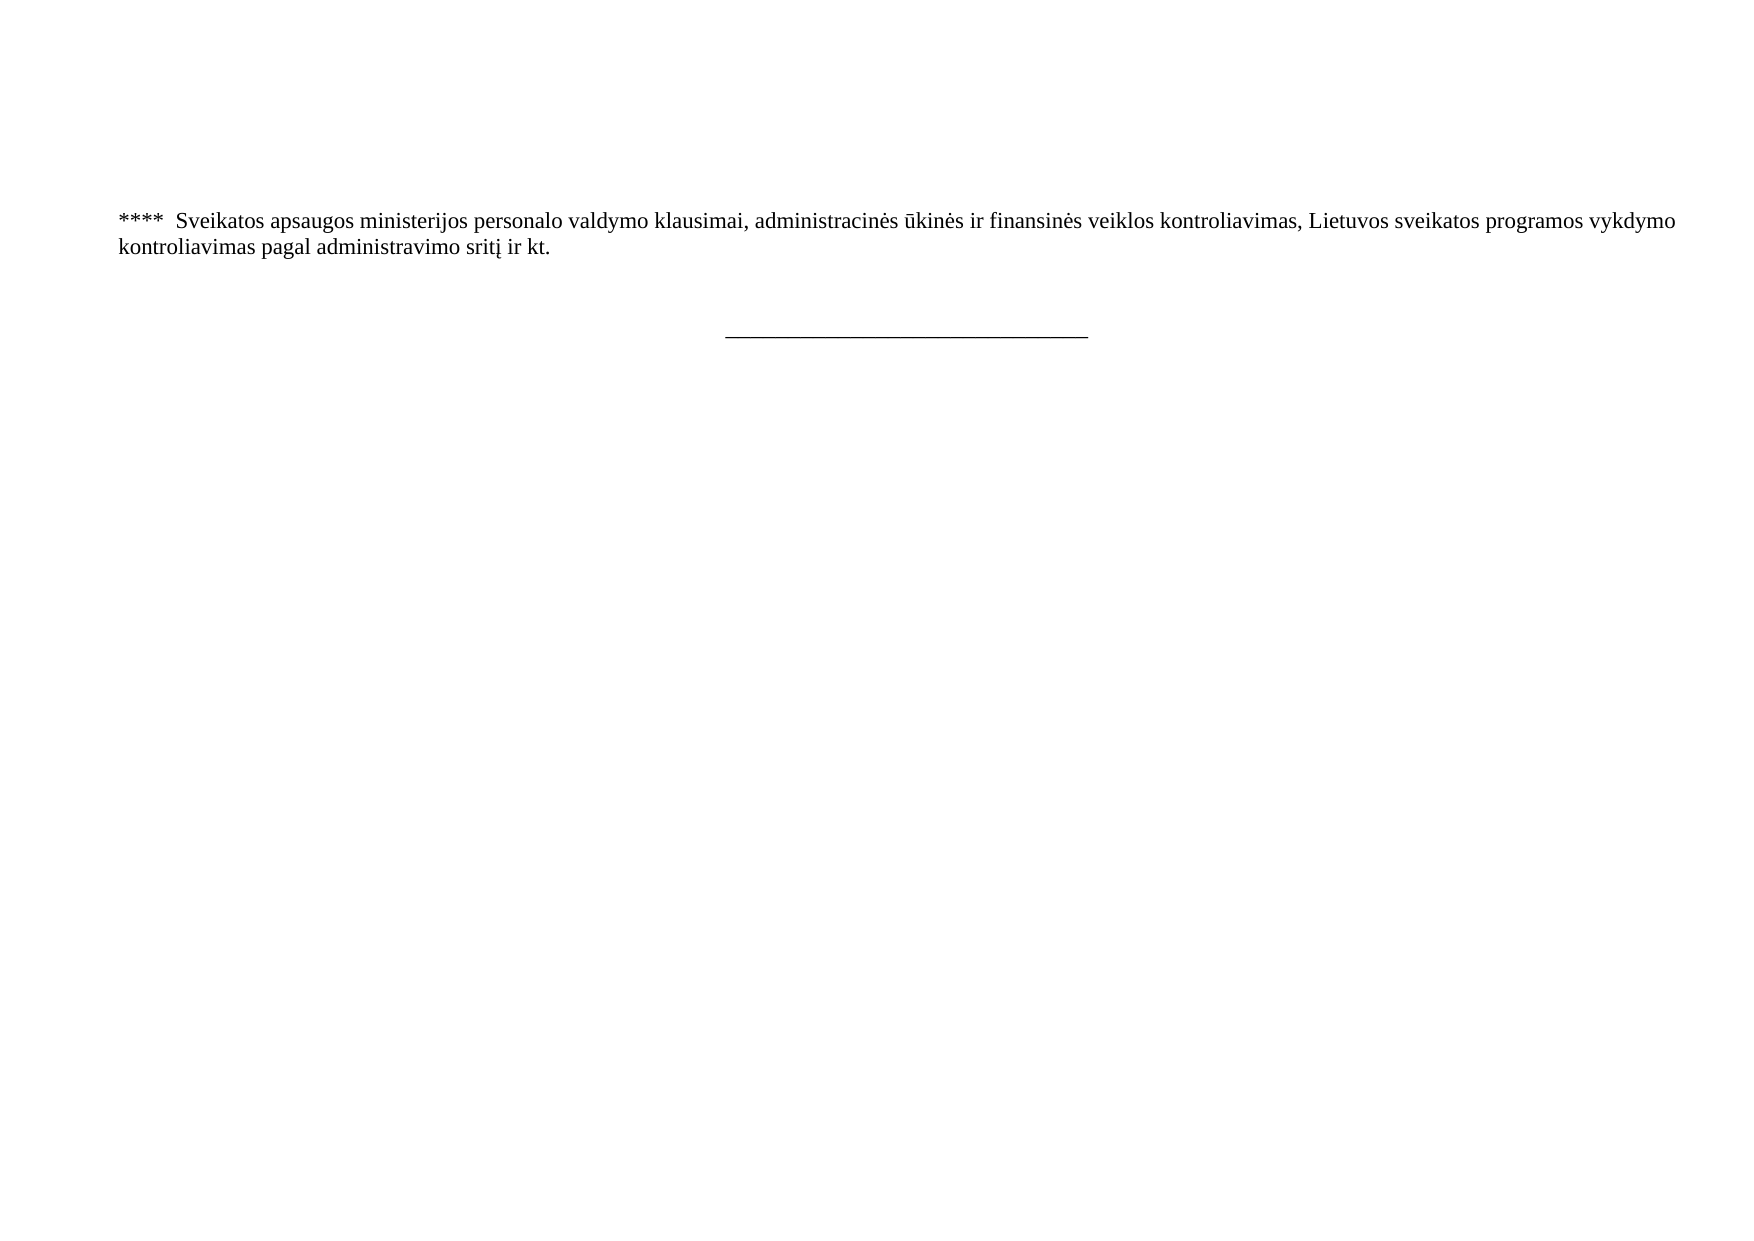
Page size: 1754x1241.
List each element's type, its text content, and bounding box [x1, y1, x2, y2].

text _____________________________ [118, 312, 1695, 341]
text **** Sveikatos apsaugos ministerijos personalo valdymo klausimai, administracinės ūkinės ir finansinės veiklos kontroliavimas, Lietuvos sveikatos programos vykdymo kontroliavimas pagal administravimo sritį ir kt. [118, 207, 1695, 259]
